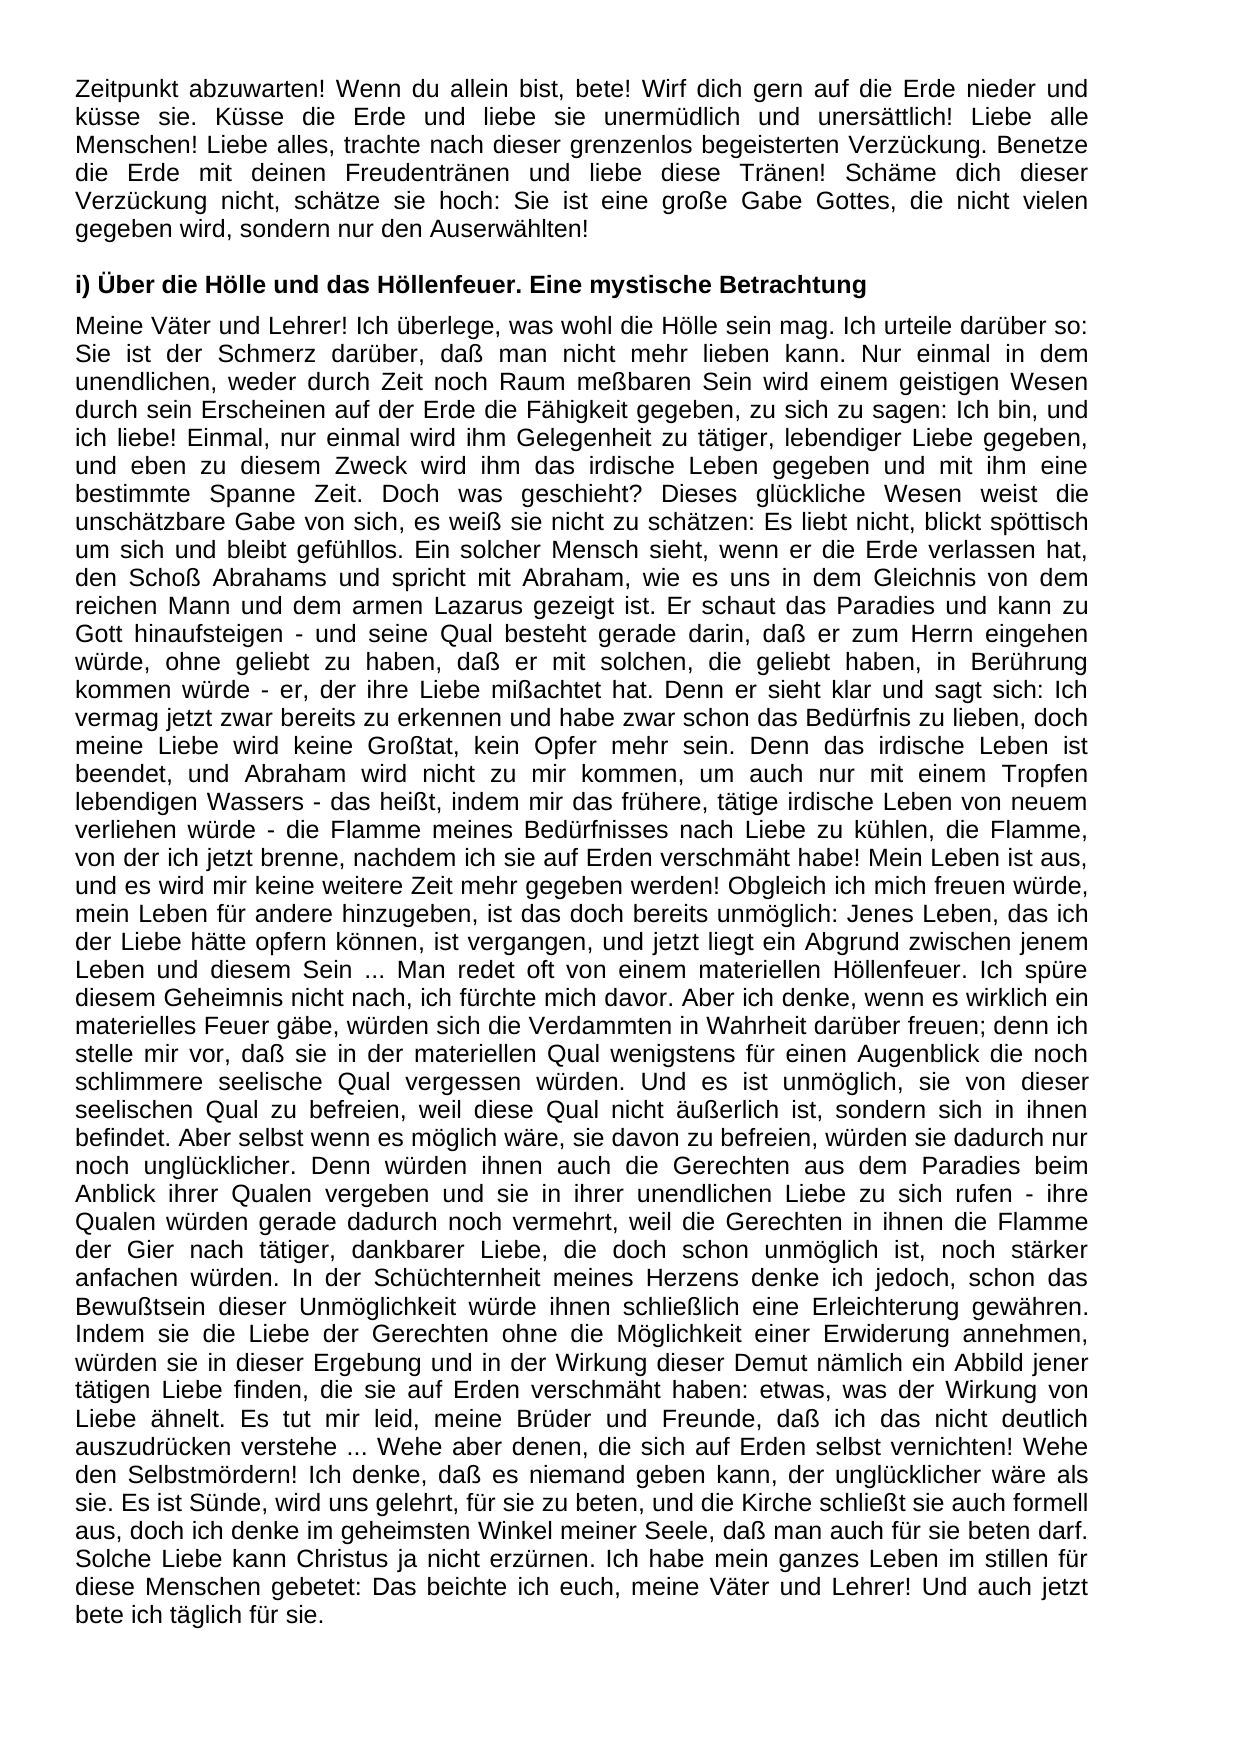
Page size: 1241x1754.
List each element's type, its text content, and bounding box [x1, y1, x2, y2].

text i) Über die Hölle und das Höllenfeuer. Eine mystische Betrachtung [75, 271, 1091, 299]
text Zeitpunkt abzuwarten! Wenn du allein bist, bete! Wirf dich gern auf die Erde nieder und küsse sie. Küsse die Erde und liebe sie unermüdlich und unersättlich! Liebe alle Menschen! Liebe alles, trachte nach dieser grenzenlos begeisterten Verzückung. Benetze die Erde mit deinen Freudentränen und liebe diese Tränen! Schäme dich dieser Verzückung nicht, schätze sie hoch: Sie ist eine große Gabe Gottes, die nicht vielen gegeben wird, sondern nur den Auserwählten! [75, 75, 1091, 243]
text Meine Väter und Lehrer! Ich überlege, was wohl die Hölle sein mag. Ich urteile darüber so: Sie ist der Schmerz darüber, daß man nicht mehr lieben kann. Nur einmal in dem unendlichen, weder durch Zeit noch Raum meßbaren Sein wird einem geistigen Wesen durch sein Erscheinen auf der Erde die Fähigkeit gegeben, zu sich zu sagen: Ich bin, und ich liebe! Einmal, nur einmal wird ihm Gelegenheit zu tätiger, lebendiger Liebe gegeben, und eben zu diesem Zweck wird ihm das irdische Leben gegeben und mit ihm eine bestimmte Spanne Zeit. Doch was geschieht? Dieses glückliche Wesen weist die unschätzbare Gabe von sich, es weiß sie nicht zu schätzen: Es liebt nicht, blickt spöttisch um sich und bleibt gefühllos. Ein solcher Mensch sieht, wenn er die Erde verlassen hat, den Schoß Abrahams und spricht mit Abraham, wie es uns in dem Gleichnis von dem reichen Mann und dem armen Lazarus gezeigt ist. Er schaut das Paradies und kann zu Gott hinaufsteigen - und seine Qual besteht gerade darin, daß er zum Herrn eingehen würde, ohne geliebt zu haben, daß er mit solchen, die geliebt haben, in Berührung kommen würde - er, der ihre Liebe mißachtet hat. Denn er sieht klar und sagt sich: Ich vermag jetzt zwar bereits zu erkennen und habe zwar schon das Bedürfnis zu lieben, doch meine Liebe wird keine Großtat, kein Opfer mehr sein. Denn das irdische Leben ist beendet, und Abraham wird nicht zu mir kommen, um auch nur mit einem Tropfen lebendigen Wassers - das heißt, indem mir das frühere, tätige irdische Leben von neuem verliehen würde - die Flamme meines Bedürfnisses nach Liebe zu kühlen, die Flamme, von der ich jetzt brenne, nachdem ich sie auf Erden verschmäht habe! Mein Leben ist aus, und es wird mir keine weitere Zeit mehr gegeben werden! Obgleich ich mich freuen würde, mein Leben für andere hinzugeben, ist das doch bereits unmöglich: Jenes Leben, das ich der Liebe hätte opfern können, ist vergangen, und jetzt liegt ein Abgrund zwischen jenem Leben und diesem Sein ... Man redet oft von einem materiellen Höllenfeuer. Ich spüre diesem Geheimnis nicht nach, ich fürchte mich davor. Aber ich denke, wenn es wirklich ein materielles Feuer gäbe, würden sich die Verdammten in Wahrheit darüber freuen; denn ich stelle mir vor, daß sie in der materiellen Qual wenigstens für einen Augenblick die noch schlimmere seelische Qual vergessen würden. Und es ist unmöglich, sie von dieser seelischen Qual zu befreien, weil diese Qual nicht äußerlich ist, sondern sich in ihnen befindet. Aber selbst wenn es möglich wäre, sie davon zu befreien, würden sie dadurch nur noch unglücklicher. Denn würden ihnen auch die Gerechten aus dem Paradies beim Anblick ihrer Qualen vergeben und sie in ihrer unendlichen Liebe zu sich rufen - ihre Qualen würden gerade dadurch noch vermehrt, weil die Gerechten in ihnen die Flamme der Gier nach tätiger, dankbarer Liebe, die doch schon unmöglich ist, noch stärker anfachen würden. In der Schüchternheit meines Herzens denke ich jedoch, schon das Bewußtsein dieser Unmöglichkeit würde ihnen schließlich eine Erleichterung gewähren. Indem sie die Liebe der Gerechten ohne die Möglichkeit einer Erwiderung annehmen, würden sie in dieser Ergebung und in der Wirkung dieser Demut nämlich ein Abbild jener tätigen Liebe finden, die sie auf Erden verschmäht haben: etwas, was der Wirkung von Liebe ähnelt. Es tut mir leid, meine Brüder und Freunde, daß ich das nicht deutlich auszudrücken verstehe ... Wehe aber denen, die sich auf Erden selbst vernichten! Wehe den Selbstmördern! Ich denke, daß es niemand geben kann, der unglücklicher wäre als sie. Es ist Sünde, wird uns gelehrt, für sie zu beten, und die Kirche schließt sie auch formell aus, doch ich denke im geheimsten Winkel meiner Seele, daß man auch für sie beten darf. Solche Liebe kann Christus ja nicht erzürnen. Ich habe mein ganzes Leben im stillen für diese Menschen gebetet: Das beichte ich euch, meine Väter und Lehrer! Und auch jetzt bete ich täglich für sie. [75, 312, 1091, 1629]
